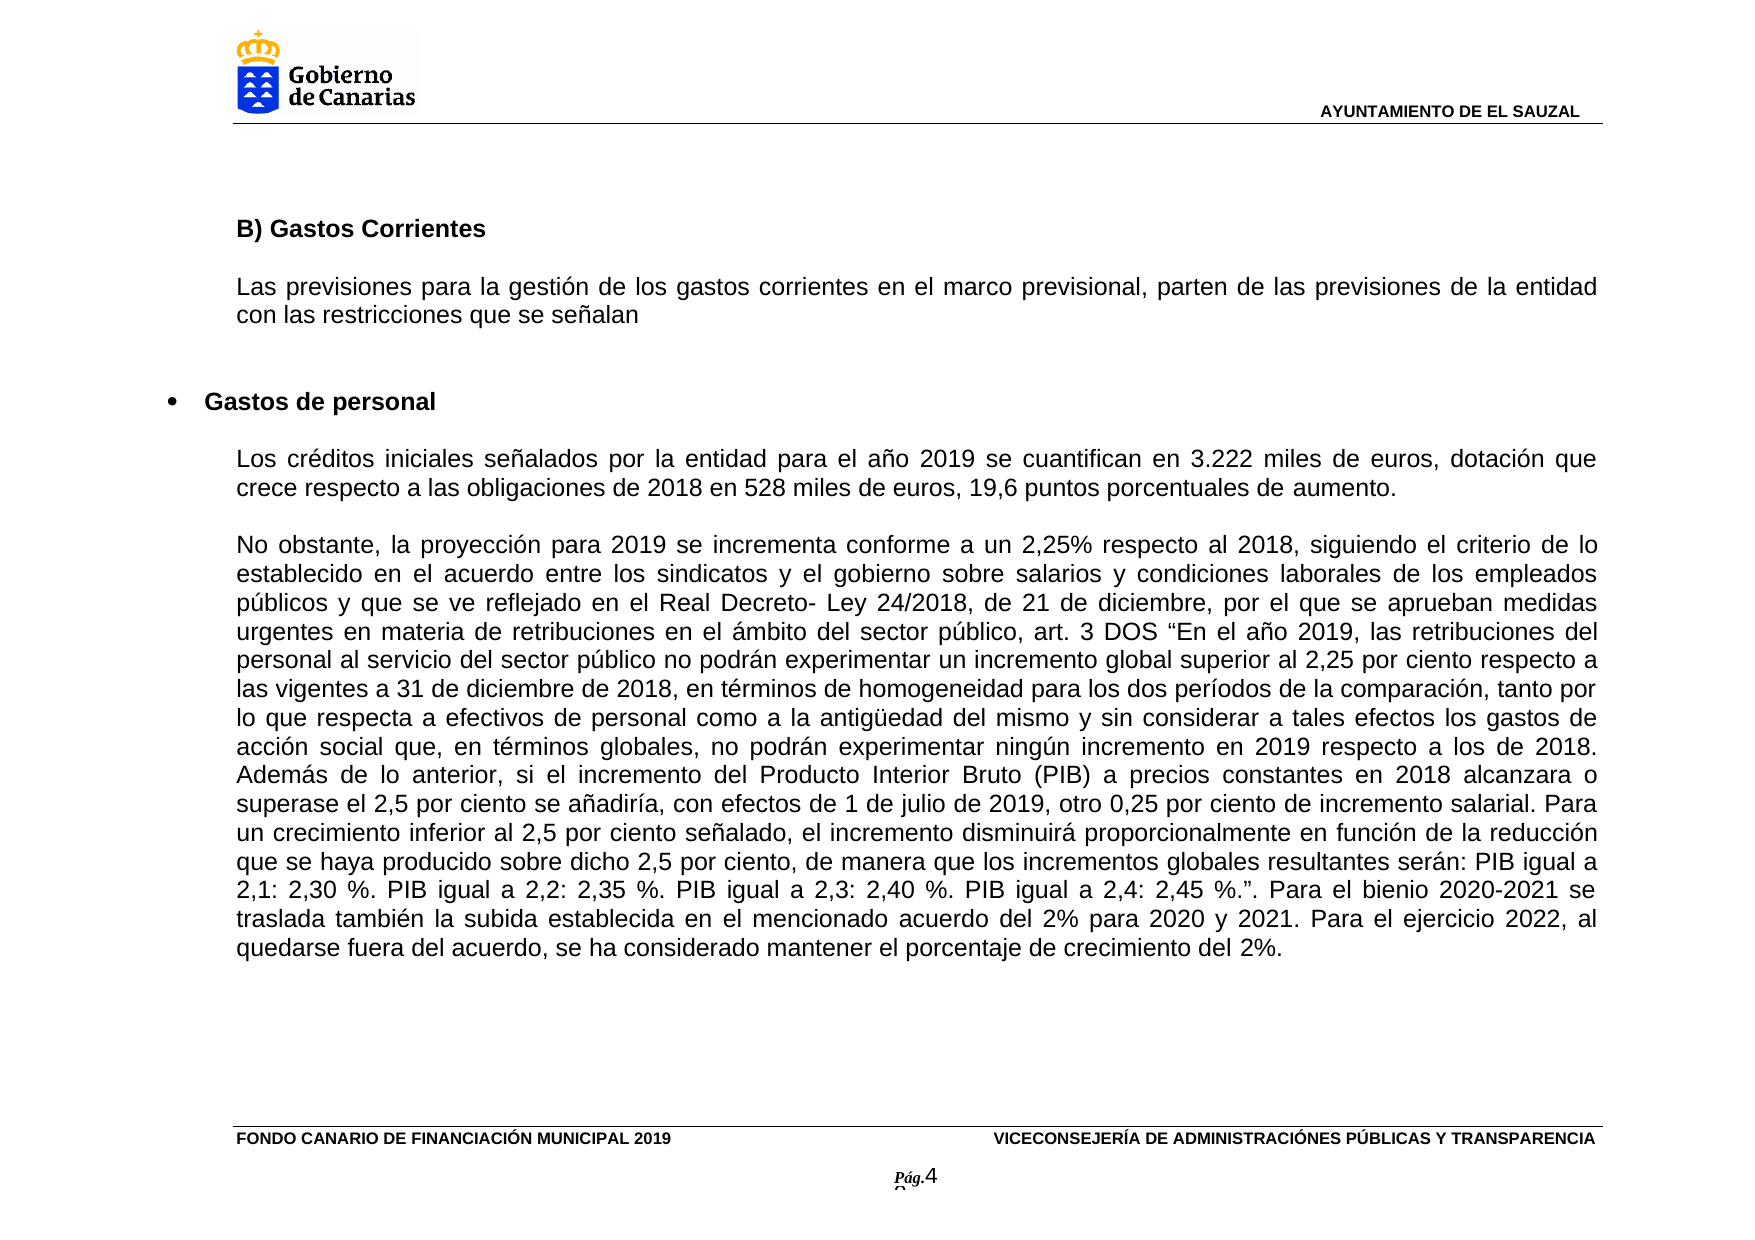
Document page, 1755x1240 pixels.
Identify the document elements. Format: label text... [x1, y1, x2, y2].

text Las previsiones para la gestión de los gastos corrientes en el marco previsional, parten de las previsiones de la entidad con las restricciones que se señalan [236, 272, 1600, 329]
text Los créditos iniciales señalados por la entidad para el año 2019 se cuantifican en 3.222 miles de euros, dotación que crece respecto a las obligaciones de 2018 en 528 miles de euros, 19,6 puntos porcentuales de aumento. [236, 444, 1600, 502]
list Gastos de personal [168, 387, 1633, 416]
text No obstante, la proyección para 2019 se incrementa conforme a un 2,25% respecto al 2018, siguiendo el criterio de lo establecido en el acuerdo entre los sindicatos y el gobierno sobre salarios y condiciones laborales de los empleados públicos y que se ve reflejado en el Real Decreto- Ley 24/2018, de 21 de diciembre, por el que se aprueban medidas urgentes en materia de retribuciones en el ámbito del sector público, art. 3 DOS “En el año 2019, las retribuciones del personal al servicio del sector público no podrán experimentar un incremento global superior al 2,25 por ciento respecto a las vigentes a 31 de diciembre de 2018, en términos de homogeneidad para los dos períodos de la comparación, tanto por lo que respecta a efectivos de personal como a la antigüedad del mismo y sin considerar a tales efectos los gastos de acción social que, en términos globales, no podrán experimentar ningún incremento en 2019 respecto a los de 2018. Además de lo anterior, si el incremento del Producto Interior Bruto (PIB) a precios constantes en 2018 alcanzara o superase el 2,5 por ciento se añadiría, con efectos de 1 de julio de 2019, otro 0,25 por ciento de incremento salarial. Para un crecimiento inferior al 2,5 por ciento señalado, el incremento disminuirá proporcionalmente en función de la reducción que se haya producido sobre dicho 2,5 por ciento, de manera que los incrementos globales resultantes serán: PIB igual a 2,1: 2,30 %. PIB igual a 2,2: 2,35 %. PIB igual a 2,3: 2,40 %. PIB igual a 2,4: 2,45 %.”. Para el bienio 2020-2021 se traslada también la subida establecida en el mencionado acuerdo del 2% para 2020 y 2021. Para el ejercicio 2022, al quedarse fuera del acuerdo, se ha considerado mantener el porcentaje de crecimiento del 2%. [236, 531, 1600, 962]
list Gastos Corrientes [236, 214, 1633, 243]
